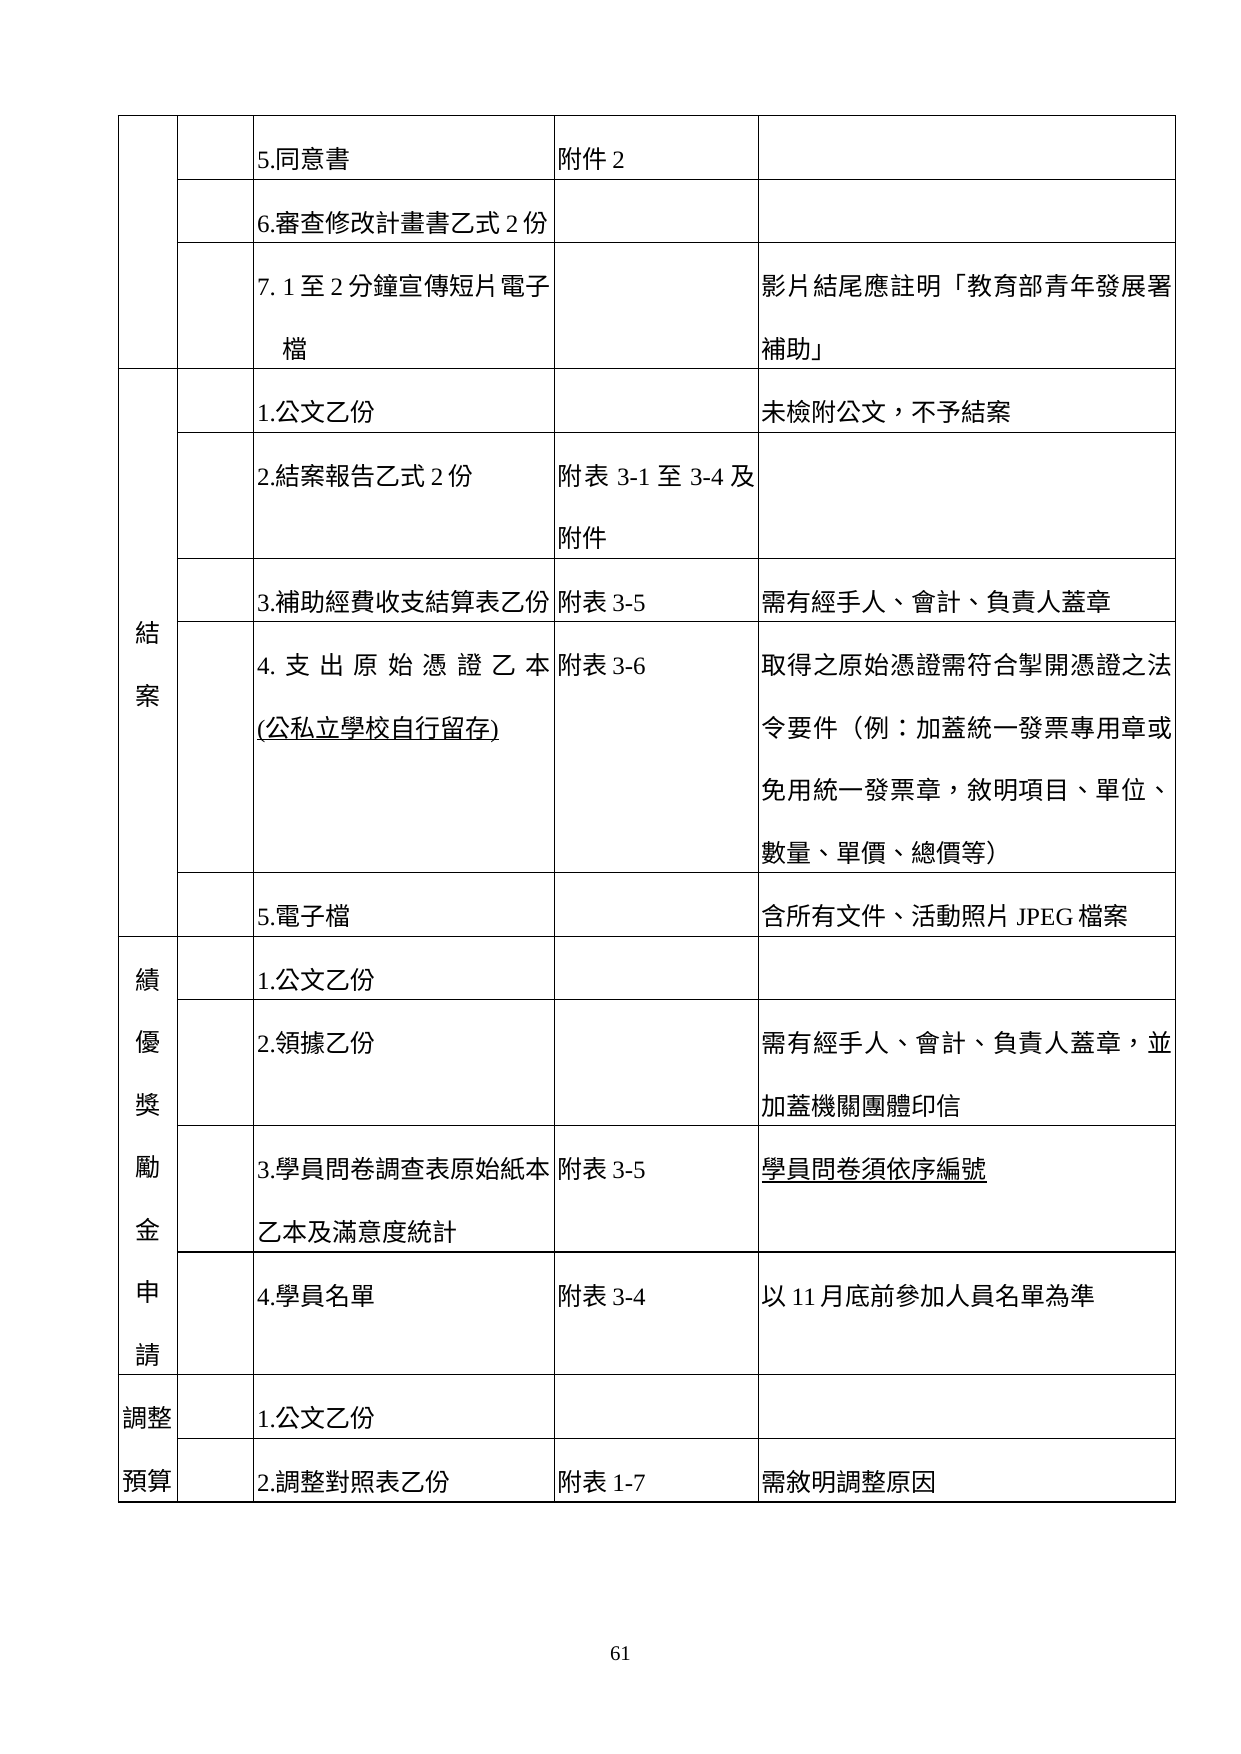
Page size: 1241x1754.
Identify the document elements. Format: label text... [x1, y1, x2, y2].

table_cell [178, 1000, 253, 1125]
table_cell 4.學員名單 [254, 1253, 554, 1374]
table_cell 調整預算 [119, 1375, 177, 1501]
table_cell [759, 116, 1175, 178]
table_cell [178, 369, 253, 432]
table_cell 未檢附公文，不予結案 [759, 369, 1175, 432]
table_cell 附表3-4 [555, 1253, 758, 1374]
table_cell 4.支出原始憑證乙本 (公私立學校自行留存) [254, 622, 554, 872]
table_cell 結 案 [119, 369, 177, 936]
table_cell [178, 622, 253, 872]
table_cell [178, 1375, 253, 1438]
table_cell 5.電子檔 [254, 873, 554, 936]
table_cell [555, 180, 758, 242]
table_cell [555, 1375, 758, 1438]
table_cell [178, 180, 253, 242]
table_cell [178, 243, 253, 368]
table_cell 1.公文乙份 [254, 1375, 554, 1438]
table_cell [178, 433, 253, 558]
table_cell 取得之原始憑證需符合掣開憑證之法令要件（例：加蓋統一發票專用章或免用統一發票章，敘明項目、單位、數量、單價、總價等） [759, 622, 1175, 872]
table_cell 附表3-1至3-4及附件 [555, 433, 758, 558]
table_cell [759, 433, 1175, 558]
table_cell 附件2 [555, 116, 758, 178]
table_cell 影片結尾應註明「教育部青年發展署補助」 [759, 243, 1175, 368]
table_cell [555, 369, 758, 432]
table_cell [759, 1375, 1175, 1438]
table_cell [759, 937, 1175, 999]
table_cell [555, 243, 758, 368]
table_cell 需有經手人、會計、負責人蓋章 [759, 559, 1175, 621]
table_cell [178, 1253, 253, 1374]
table_cell 3.學員問卷調查表原始紙本乙本及滿意度統計 [254, 1126, 554, 1251]
table_cell [178, 1126, 253, 1251]
table_cell 附表3-5 [555, 559, 758, 621]
table_cell 6.審查修改計畫書乙式2份 [254, 180, 554, 242]
table_cell 2.領據乙份 [254, 1000, 554, 1125]
table_cell 5.同意書 [254, 116, 554, 178]
table_cell [759, 180, 1175, 242]
table_cell 附表3-6 [555, 622, 758, 872]
table_cell 學員問卷須依序編號 [759, 1126, 1175, 1251]
table_cell [119, 116, 177, 368]
table_cell 以11月底前參加人員名單為準 [759, 1253, 1175, 1374]
table_cell 7. 1至2分鐘宣傳短片電子檔 [254, 243, 554, 368]
table_cell [178, 1439, 253, 1501]
table_cell 1.公文乙份 [254, 937, 554, 999]
table_cell 需有經手人、會計、負責人蓋章，並加蓋機關團體印信 [759, 1000, 1175, 1125]
table_cell [555, 937, 758, 999]
table_cell 1.公文乙份 [254, 369, 554, 432]
table_cell [555, 873, 758, 936]
table_cell 附表3-5 [555, 1126, 758, 1251]
table_cell [178, 873, 253, 936]
table_cell [178, 937, 253, 999]
table_cell 3.補助經費收支結算表乙份 [254, 559, 554, 621]
table_cell 需敘明調整原因 [759, 1439, 1175, 1501]
table_cell [178, 116, 253, 178]
table_cell 2.調整對照表乙份 [254, 1439, 554, 1501]
table_cell 績 優 獎 勵 金 申 請 [119, 937, 177, 1374]
table_cell 附表1-7 [555, 1439, 758, 1501]
table_cell [555, 1000, 758, 1125]
table_cell 2.結案報告乙式2份 [254, 433, 554, 558]
table_cell 含所有文件、活動照片JPEG檔案 [759, 873, 1175, 936]
table_cell [178, 559, 253, 621]
